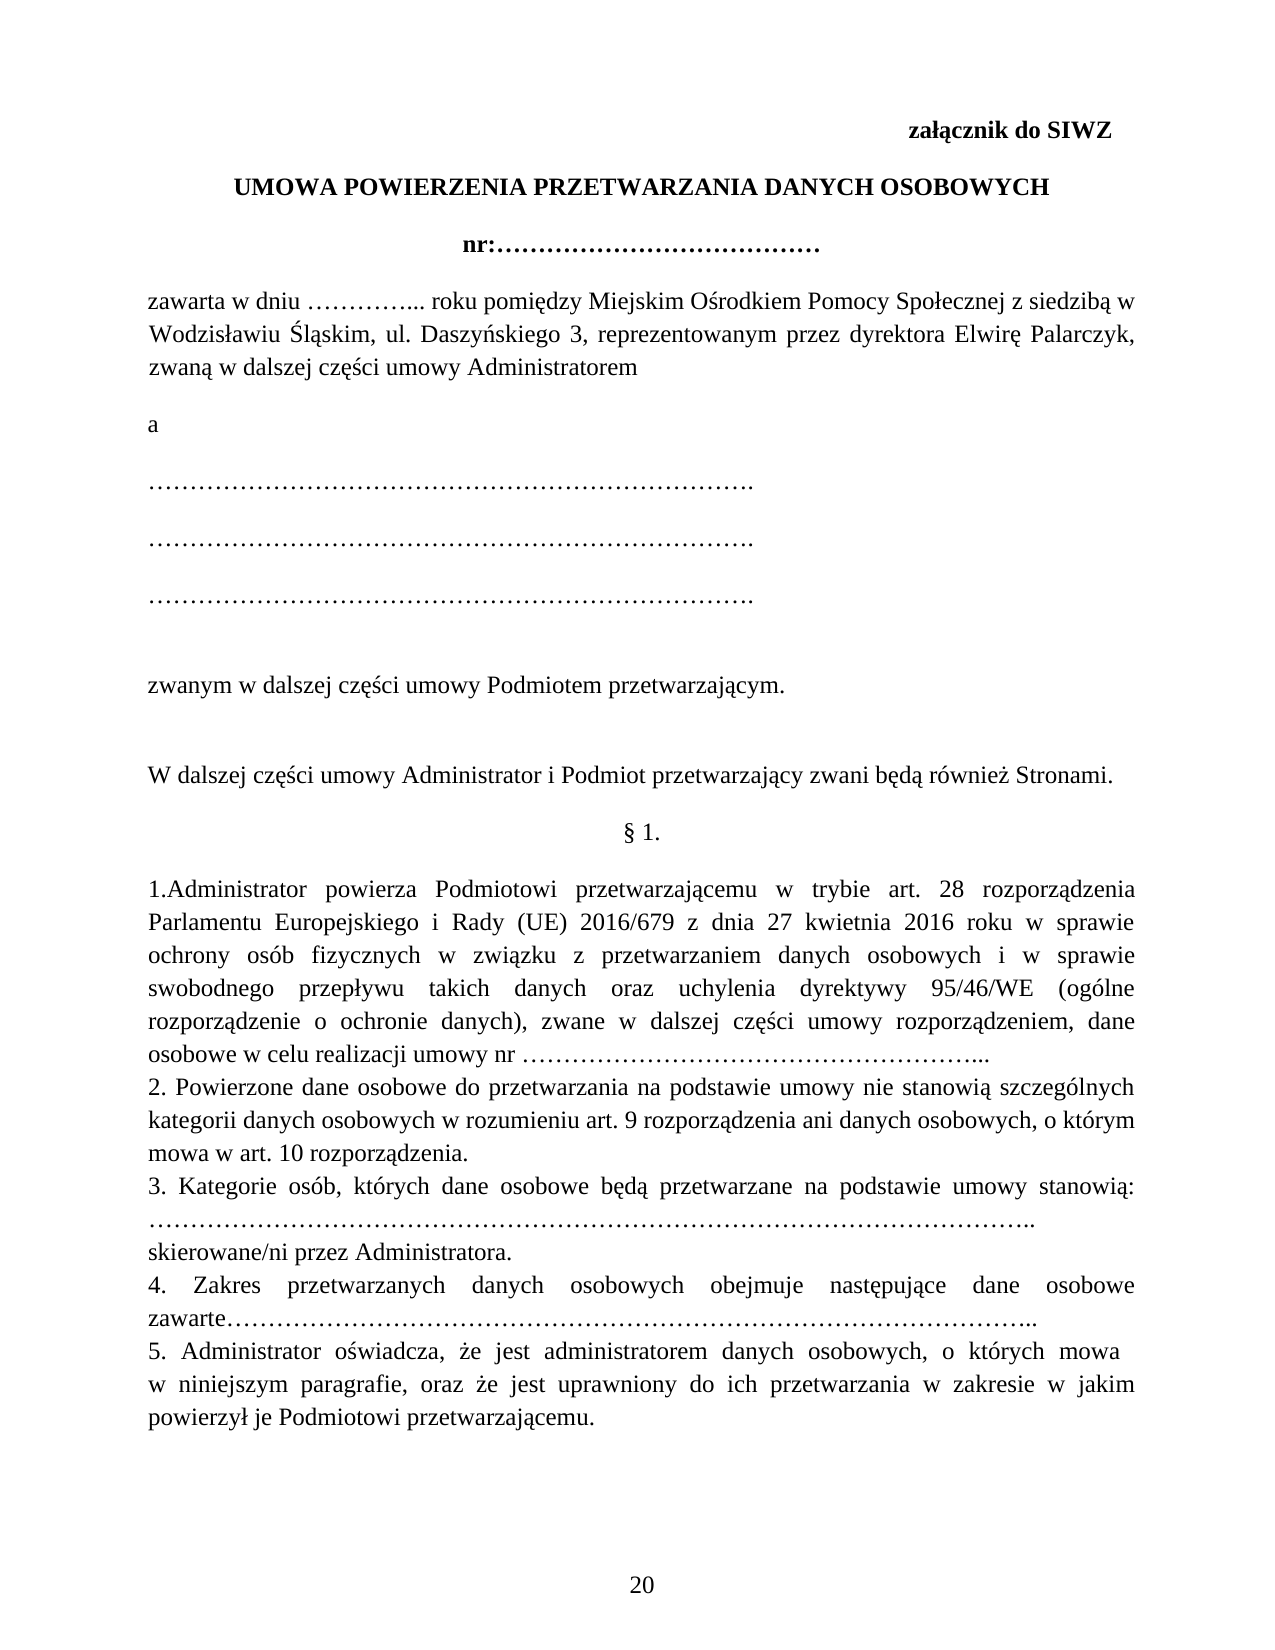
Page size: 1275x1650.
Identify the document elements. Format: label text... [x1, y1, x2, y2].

list 1.Administrator powierza Podmiotowi przetwarzającemu w trybie art. 28 rozporządzenia Parlamentu Europejskiego i Rady (UE) 2016/679 z dnia 27 kwietnia 2016 roku w sprawie ochrony osób fizycznych w związku z przetwarzaniem danych osobowych i w sprawie swobodnego przepływu takich danych oraz uchylenia dyrektywy 95/46/WE (ogólne rozporządzenie o ochronie danych), zwane w dalszej części umowy rozporządzeniem, dane osobowe w celu realizacji umowy nr ………………………………………………... [148, 874, 1136, 1068]
text W dalszej części umowy Administrator i Podmiot przetwarzający zwani będą również Stronami. [147, 760, 1136, 788]
text § 1. [147, 817, 1136, 846]
list 5. Administrator oświadcza, że jest administratorem danych osobowych, o których mowa w niniejszym paragrafie, oraz że jest uprawniony do ich przetwarzania w zakresie w jakim powierzył je Podmiotowi przetwarzającemu. [148, 1336, 1136, 1431]
list skierowane/ni przez Administratora. [148, 1237, 1136, 1266]
text ………………………………………………………………. [147, 523, 1136, 552]
text zwanym w dalszej części umowy Podmiotem przetwarzającym. [147, 670, 1136, 698]
text załącznik do SIWZ [147, 115, 1136, 144]
list 3. Kategorie osób, których dane osobowe będą przetwarzane na podstawie umowy stanowią: …………………………………………………………………………………………….. [148, 1171, 1136, 1233]
list 2. Powierzone dane osobowe do przetwarzania na podstawie umowy nie stanowią szczególnych kategorii danych osobowych w rozumieniu art. 9 rozporządzenia ani danych osobowych, o którym mowa w art. 10 rozporządzenia. [148, 1072, 1136, 1167]
list 4. Zakres przetwarzanych danych osobowych obejmuje następujące dane osobowe zawarte…………………………………………………………………………………….. [148, 1270, 1136, 1332]
text ………………………………………………………………. [147, 580, 1136, 608]
text zawarta w dniu …………... roku pomiędzy Miejskim Ośrodkiem Pomocy Społecznej z siedzibą w Wodzisławiu Śląskim, ul. Daszyńskiego 3, reprezentowanym przez dyrektora Elwirę Palarczyk, zwaną w dalszej części umowy Administratorem [147, 286, 1136, 381]
text nr:………………………………… [147, 229, 1136, 258]
text ………………………………………………………………. [147, 466, 1136, 494]
text UMOWA POWIERZENIA PRZETWARZANIA DANYCH OSOBOWYCH [147, 172, 1136, 201]
text a [147, 409, 1136, 438]
